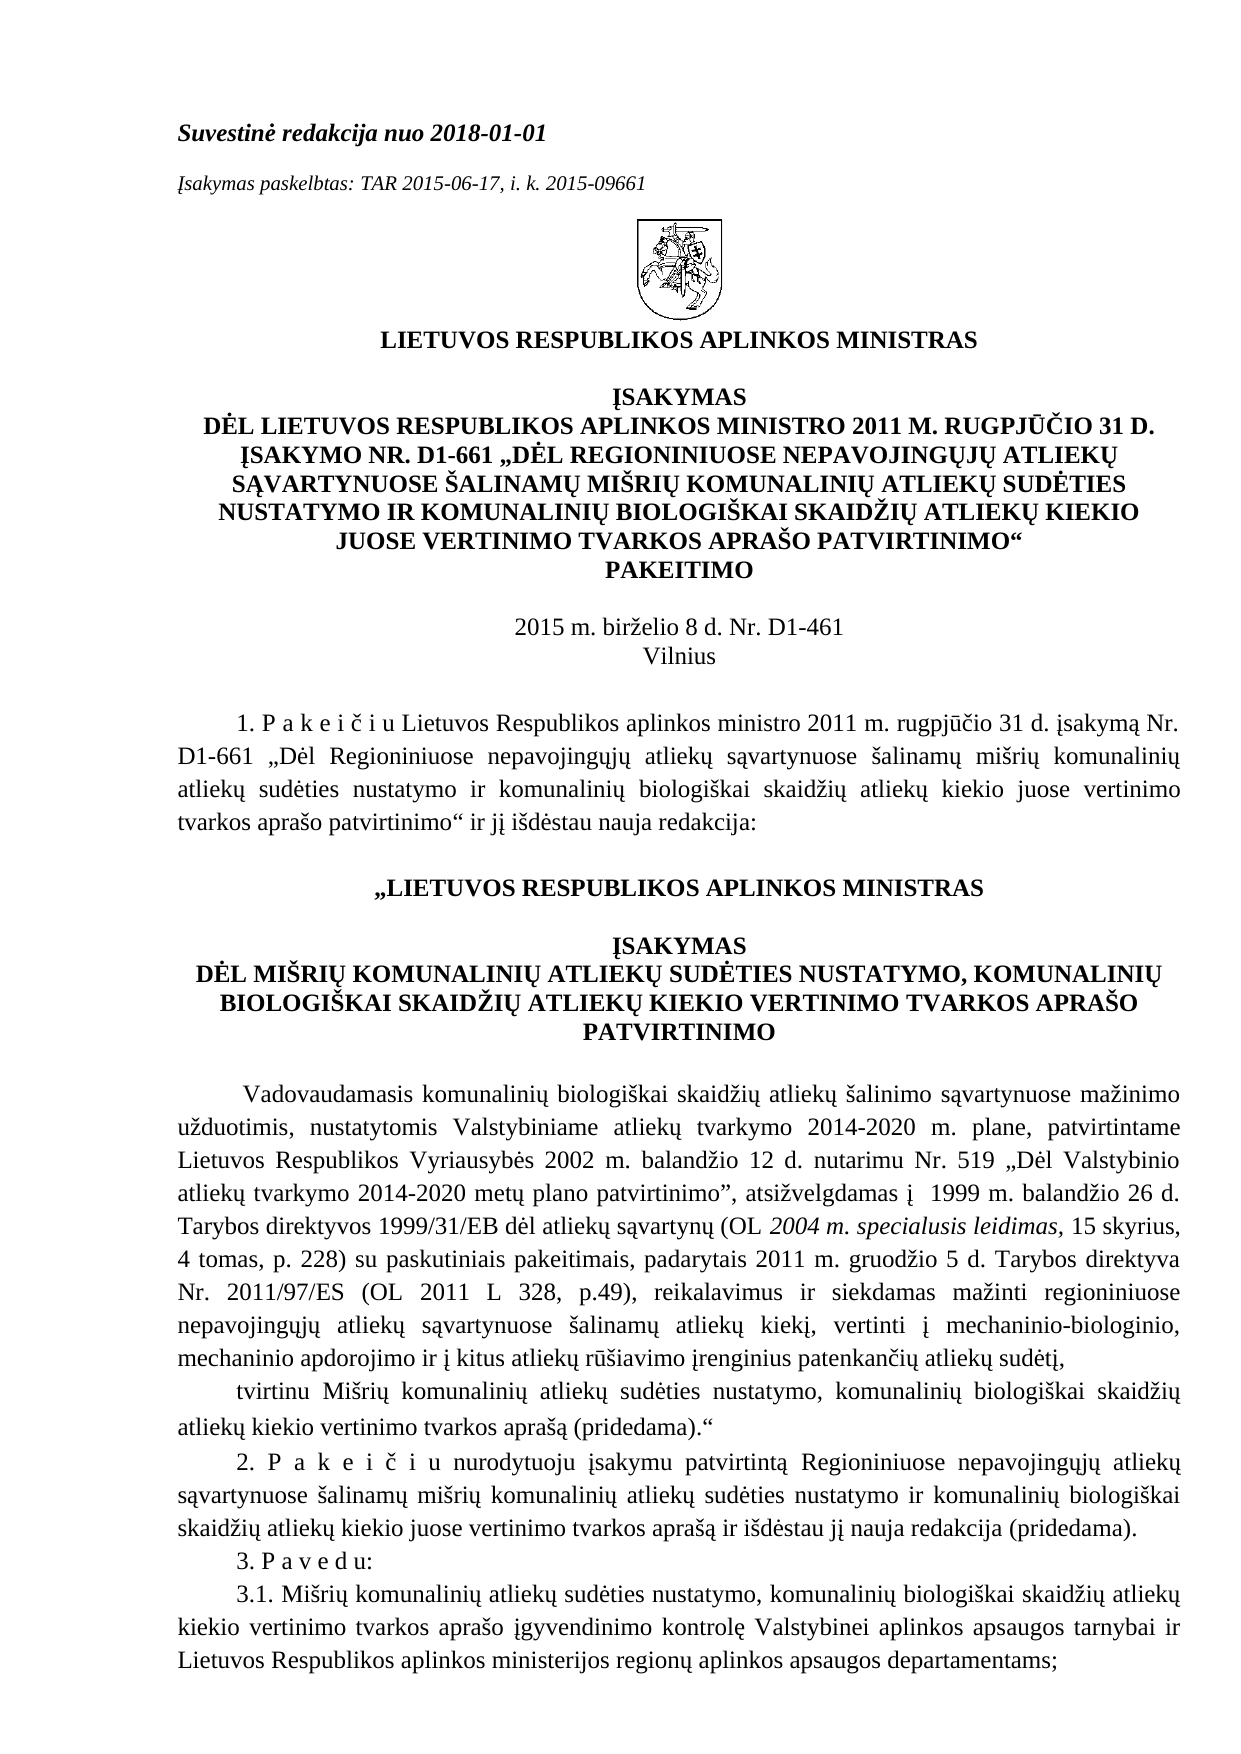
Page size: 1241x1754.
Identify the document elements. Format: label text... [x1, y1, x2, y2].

text 3.1. Mišrių komunalinių atliekų sudėties nustatymo, komunalinių biologiškai skaidžių atliekų kiekio vertinimo tvarkos aprašo įgyvendinimo kontrolę Valstybinei aplinkos apsaugos tarnybai ir Lietuvos Respublikos aplinkos ministerijos regionų aplinkos apsaugos departamentams; [177, 1579, 1181, 1674]
text ĮSAKYMAS [177, 931, 1181, 959]
text 2015 m. birželio 8 d. Nr. D1-461 [177, 612, 1181, 641]
text pakeitimo [177, 555, 1181, 584]
text 2. P a k e i č i u nurodytuoju įsakymu patvirtintą Regioniniuose nepavojingųjų atliekų sąvartynuose šalinamų mišrių komunalinių atliekų sudėties nustatymo ir komunalinių biologiškai skaidžių atliekų kiekio juose vertinimo tvarkos aprašą ir išdėstau jį nauja redakcija (pridedama). [177, 1447, 1181, 1542]
text 1. P a k e i č i u Lietuvos Respublikos aplinkos ministro 2011 m. rugpjūčio 31 d. įsakymą Nr. D1-661 „Dėl Regioniniuose nepavojingųjų atliekų sąvartynuose šalinamų mišrių komunalinių atliekų sudėties nustatymo ir komunalinių biologiškai skaidžių atliekų kiekio juose vertinimo tvarkos aprašo patvirtinimo“ ir jį išdėstau nauja redakcija: [177, 708, 1181, 836]
text Vadovaudamasis komunalinių biologiškai skaidžių atliekų šalinimo sąvartynuose mažinimo užduotimis, nustatytomis Valstybiniame atliekų tvarkymo 2014-2020 m. plane, patvirtintame Lietuvos Respublikos Vyriausybės 2002 m. balandžio 12 d. nutarimu Nr. 519 „Dėl Valstybinio atliekų tvarkymo 2014-2020 metų plano patvirtinimo”, atsižvelgdamas į 1999 m. balandžio 26 d. Tarybos direktyvos 1999/31/EB dėl atliekų sąvartynų (OL 2004 m. specialusis leidimas, 15 skyrius, 4 tomas, p. 228) su paskutiniais pakeitimais, padarytais 2011 m. gruodžio 5 d. Tarybos direktyva Nr. 2011/97/ES (OL 2011 L 328, p.49), reikalavimus ir siekdamas mažinti regioniniuose nepavojingųjų atliekų sąvartynuose šalinamų atliekų kiekį, vertinti į mechaninio-biologinio, mechaninio apdorojimo ir į kitus atliekų rūšiavimo įrenginius patenkančių atliekų sudėtį, [177, 1079, 1181, 1372]
text DĖL LIETUVOS RESPUBLIKOS APLINKOS MINISTRO 2011 m. rugpjūčio 31 d. įsakymo Nr. D1-661 „DĖL REGIONINIUOSE NEPAVOJINGŲJŲ ATLIEKŲ SĄVARTYNUOSE ŠALINAMŲ MIŠRIŲ KOMUNALINIŲ ATLIEKŲ SUDĖTIES NUSTATYMO IR KOMUNALINIŲ BIOLOGIŠKAI SKAIDŽIŲ ATLIEKŲ KIEKIO JUOSE VERTINIMO TVARKOS APRAŠO PATVIRTINIMO“ [177, 411, 1181, 555]
text tvirtinu Mišrių komunalinių atliekų sudėties nustatymo, komunalinių biologiškai skaidžių atliekų kiekio vertinimo tvarkos aprašą (pridedama).“ [177, 1376, 1181, 1440]
text Suvestinė redakcija nuo 2018-01-01 [177, 118, 1181, 147]
text „LIETUVOS RESPUBLIKOS APLINKOS MINISTRAS [177, 873, 1181, 902]
text ĮSAKYMAS [177, 382, 1181, 411]
text Vilnius [177, 641, 1181, 670]
text DĖL MIŠRIŲ KOMUNALINIŲ ATLIEKŲ SUDĖTIES NUSTATYMO, KOMUNALINIŲ BIOLOGIŠKAI SKAIDŽIŲ ATLIEKŲ KIEKIO VERTINIMO TVARKOS APRAŠO PATVIRTINIMO [177, 959, 1181, 1046]
text Įsakymas paskelbtas: TAR 2015-06-17, i. k. 2015-09661 [177, 171, 1181, 195]
text 3. P a v e d u: [177, 1546, 1181, 1575]
text LIETUVOS RESPUBLIKOS APLINKOS MINISTRAS [177, 325, 1181, 354]
